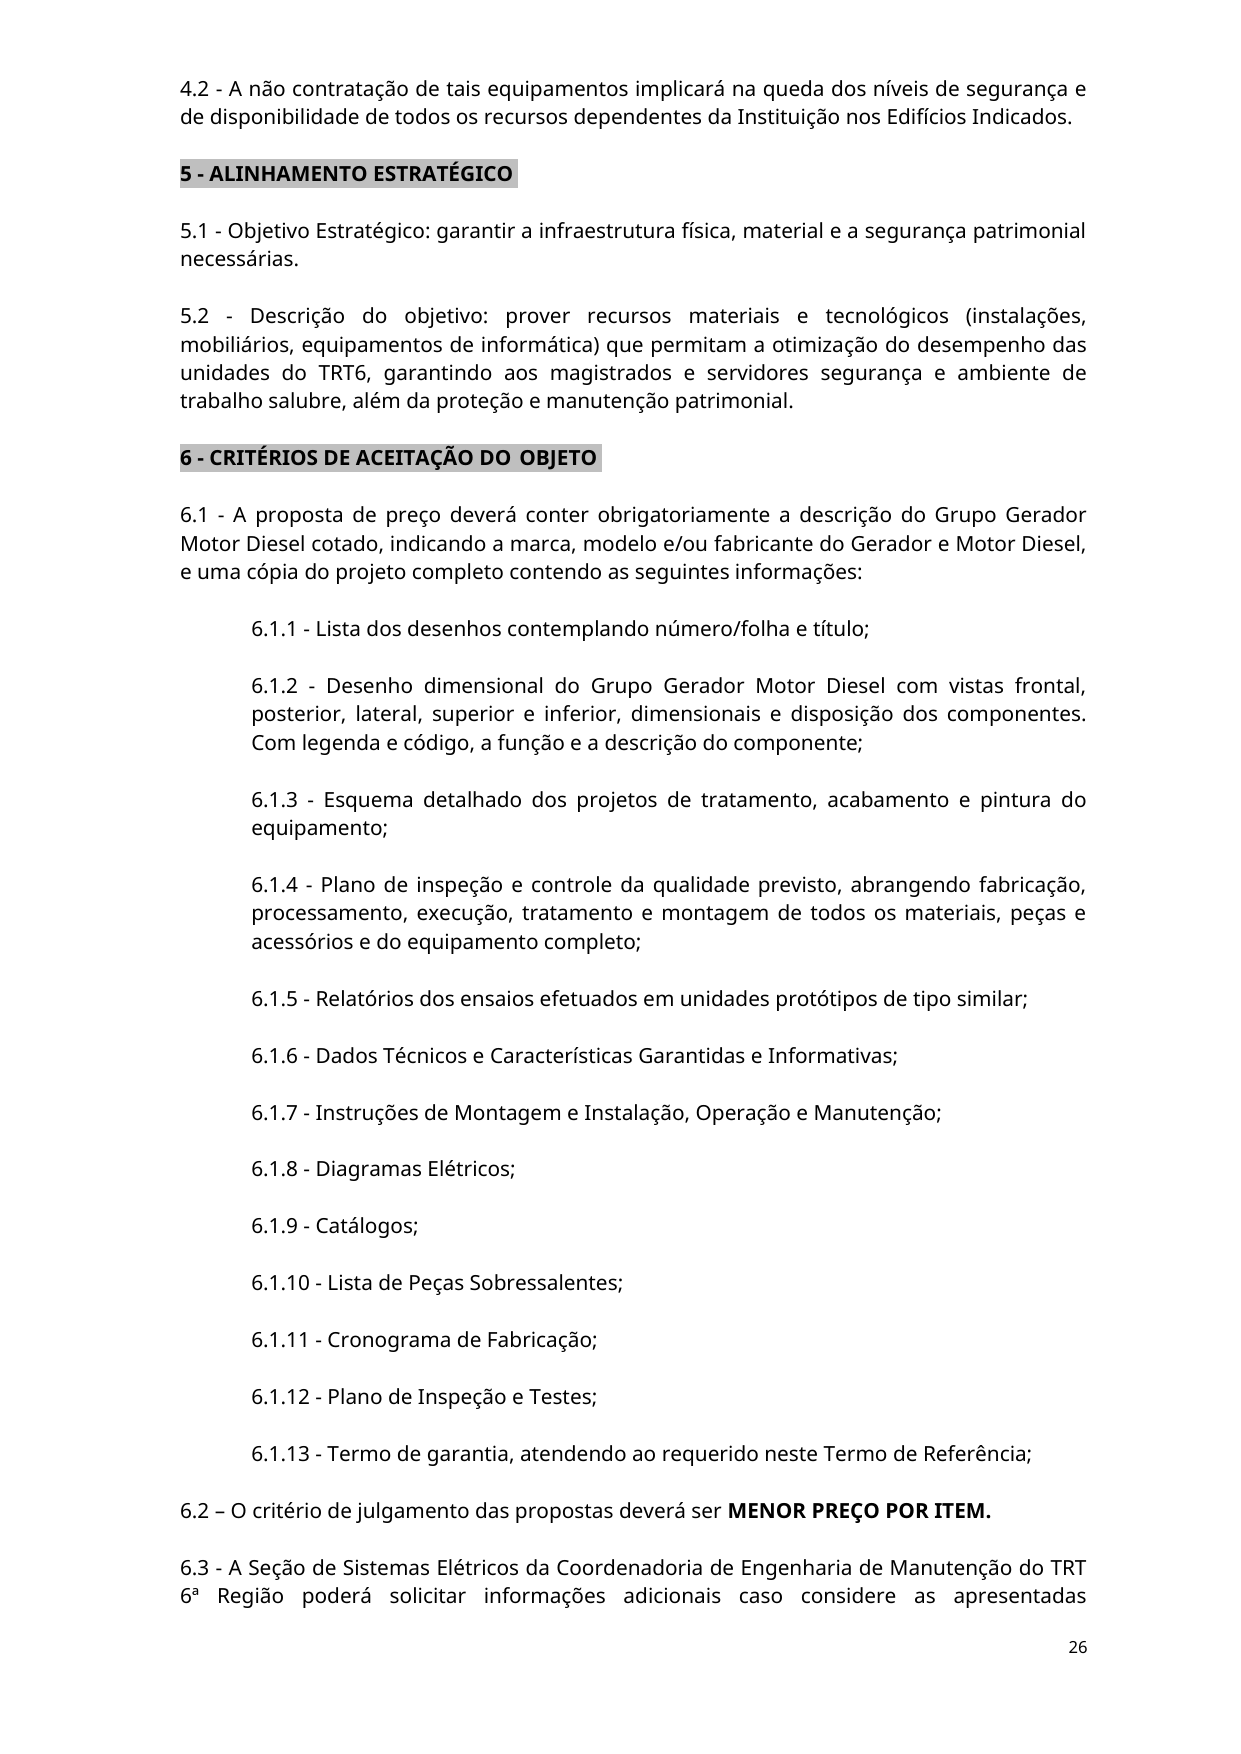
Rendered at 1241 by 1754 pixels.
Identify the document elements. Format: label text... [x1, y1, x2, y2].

text 6.1.7 - Instruções de Montagem e Instalação, Operação e Manutenção; [251, 1098, 1087, 1126]
text 6.1 - A proposta de preço deverá conter obrigatoriamente a descrição do Grupo Gerador Motor Diesel cotado, indicando a marca, modelo e/ou fabricante do Gerador e Motor Diesel, e uma cópia do projeto completo contendo as seguintes informações: [180, 500, 1087, 586]
text 6.1.12 - Plano de Inspeção e Testes; [251, 1382, 1087, 1410]
text 6.1.8 - Diagramas Elétricos; [251, 1154, 1087, 1183]
text 6.2 – O critério de julgamento das propostas deverá ser MENOR PREÇO POR ITEM. [180, 1496, 1087, 1524]
text 6.3 - A Seção de Sistemas Elétricos da Coordenadoria de Engenharia de Manutenção do TRT 6ª Região poderá solicitar informações adicionais caso considere as apresentadas [180, 1553, 1087, 1609]
text 6.1.6 - Dados Técnicos e Características Garantidas e Informativas; [251, 1041, 1087, 1069]
text 6.1.1 - Lista dos desenhos contemplando número/folha e título; [251, 614, 1087, 643]
text 6.1.13 - Termo de garantia, atendendo ao requerido neste Termo de Referência; [251, 1439, 1087, 1467]
text 5.2 - Descrição do objetivo: prover recursos materiais e tecnológicos (instalações, mobiliários, equipamentos de informática) que permitam a otimização do desempenho das unidades do TRT6, garantindo aos magistrados e servidores segurança e ambiente de trabalho salubre, além da proteção e manutenção patrimonial. [180, 301, 1087, 415]
text 6.1.4 - Plano de inspeção e controle da qualidade previsto, abrangendo fabricação, processamento, execução, tratamento e montagem de todos os materiais, peças e acessórios e do equipamento completo; [251, 870, 1087, 955]
text 6.1.5 - Relatórios dos ensaios efetuados em unidades protótipos de tipo similar; [251, 984, 1087, 1012]
text 6.1.9 - Catálogos; [251, 1211, 1087, 1240]
text 6.1.10 - Lista de Peças Sobressalentes; [251, 1268, 1087, 1297]
text 6.1.11 - Cronograma de Fabricação; [251, 1325, 1087, 1353]
text 4.2 - A não contratação de tais equipamentos implicará na queda dos níveis de segurança e de disponibilidade de todos os recursos dependentes da Instituição nos Edifícios Indicados. [180, 74, 1087, 131]
text 5.1 - Objetivo Estratégico: garantir a infraestrutura física, material e a segurança patrimonial necessárias. [180, 216, 1087, 273]
subtitle 6 - CRITÉRIOS DE ACEITAÇÃO DO OBJETO [180, 443, 1087, 472]
text 6.1.2 - Desenho dimensional do Grupo Gerador Motor Diesel com vistas frontal, posterior, lateral, superior e inferior, dimensionais e disposição dos componentes. Com legenda e código, a função e a descrição do componente; [251, 671, 1087, 756]
subtitle 5 - ALINHAMENTO ESTRATÉGICO [180, 159, 1087, 188]
text 6.1.3 - Esquema detalhado dos projetos de tratamento, acabamento e pintura do equipamento; [251, 785, 1087, 842]
